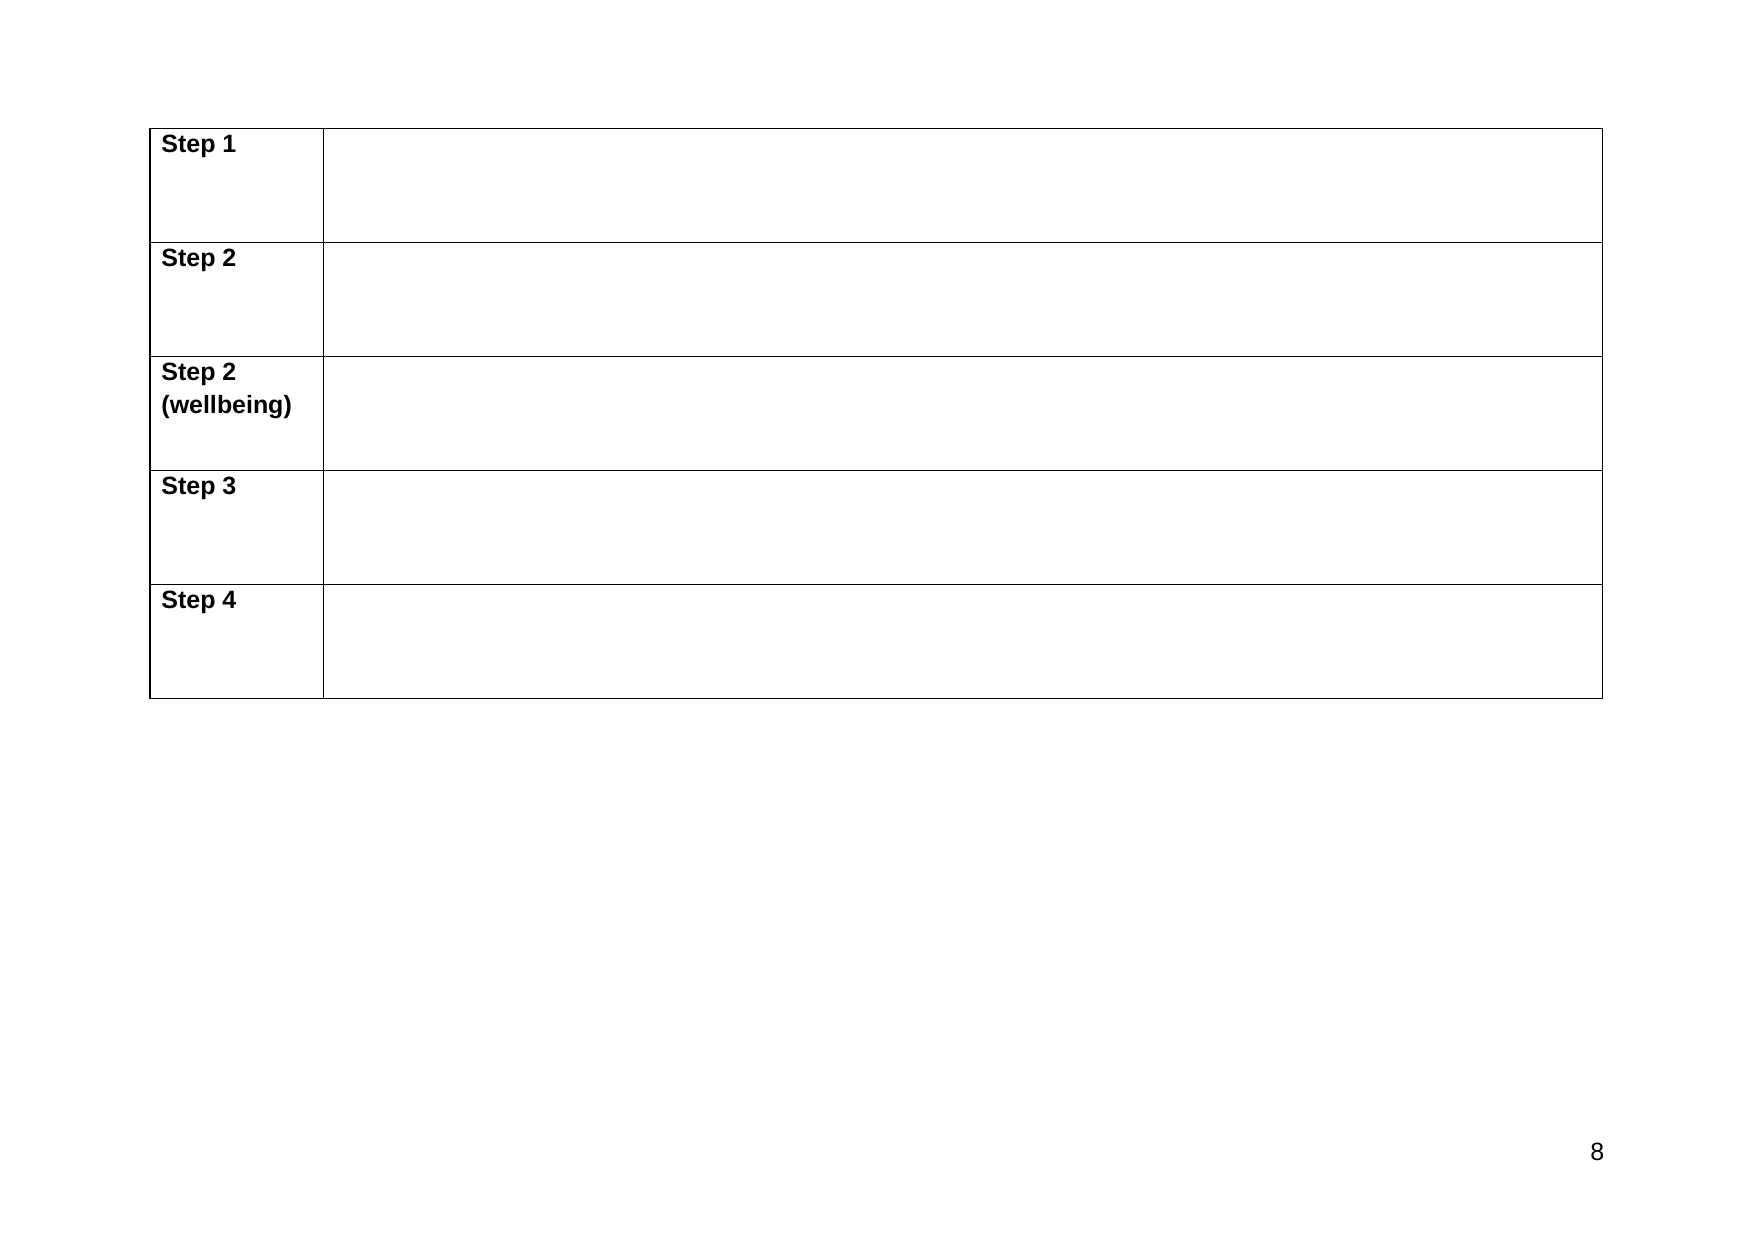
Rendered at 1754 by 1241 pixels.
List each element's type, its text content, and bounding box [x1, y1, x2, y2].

table_cell [324, 585, 1602, 698]
table_cell [324, 243, 1602, 356]
table_header [324, 129, 1602, 242]
table_cell Step 4 [151, 585, 323, 698]
table_cell Step 2 [151, 243, 323, 356]
table_cell Step 3 [151, 471, 323, 584]
table_header Step 1 [151, 129, 323, 242]
table_cell [324, 357, 1602, 470]
table_cell Step 2 (wellbeing) [151, 357, 323, 470]
table_cell [324, 471, 1602, 584]
